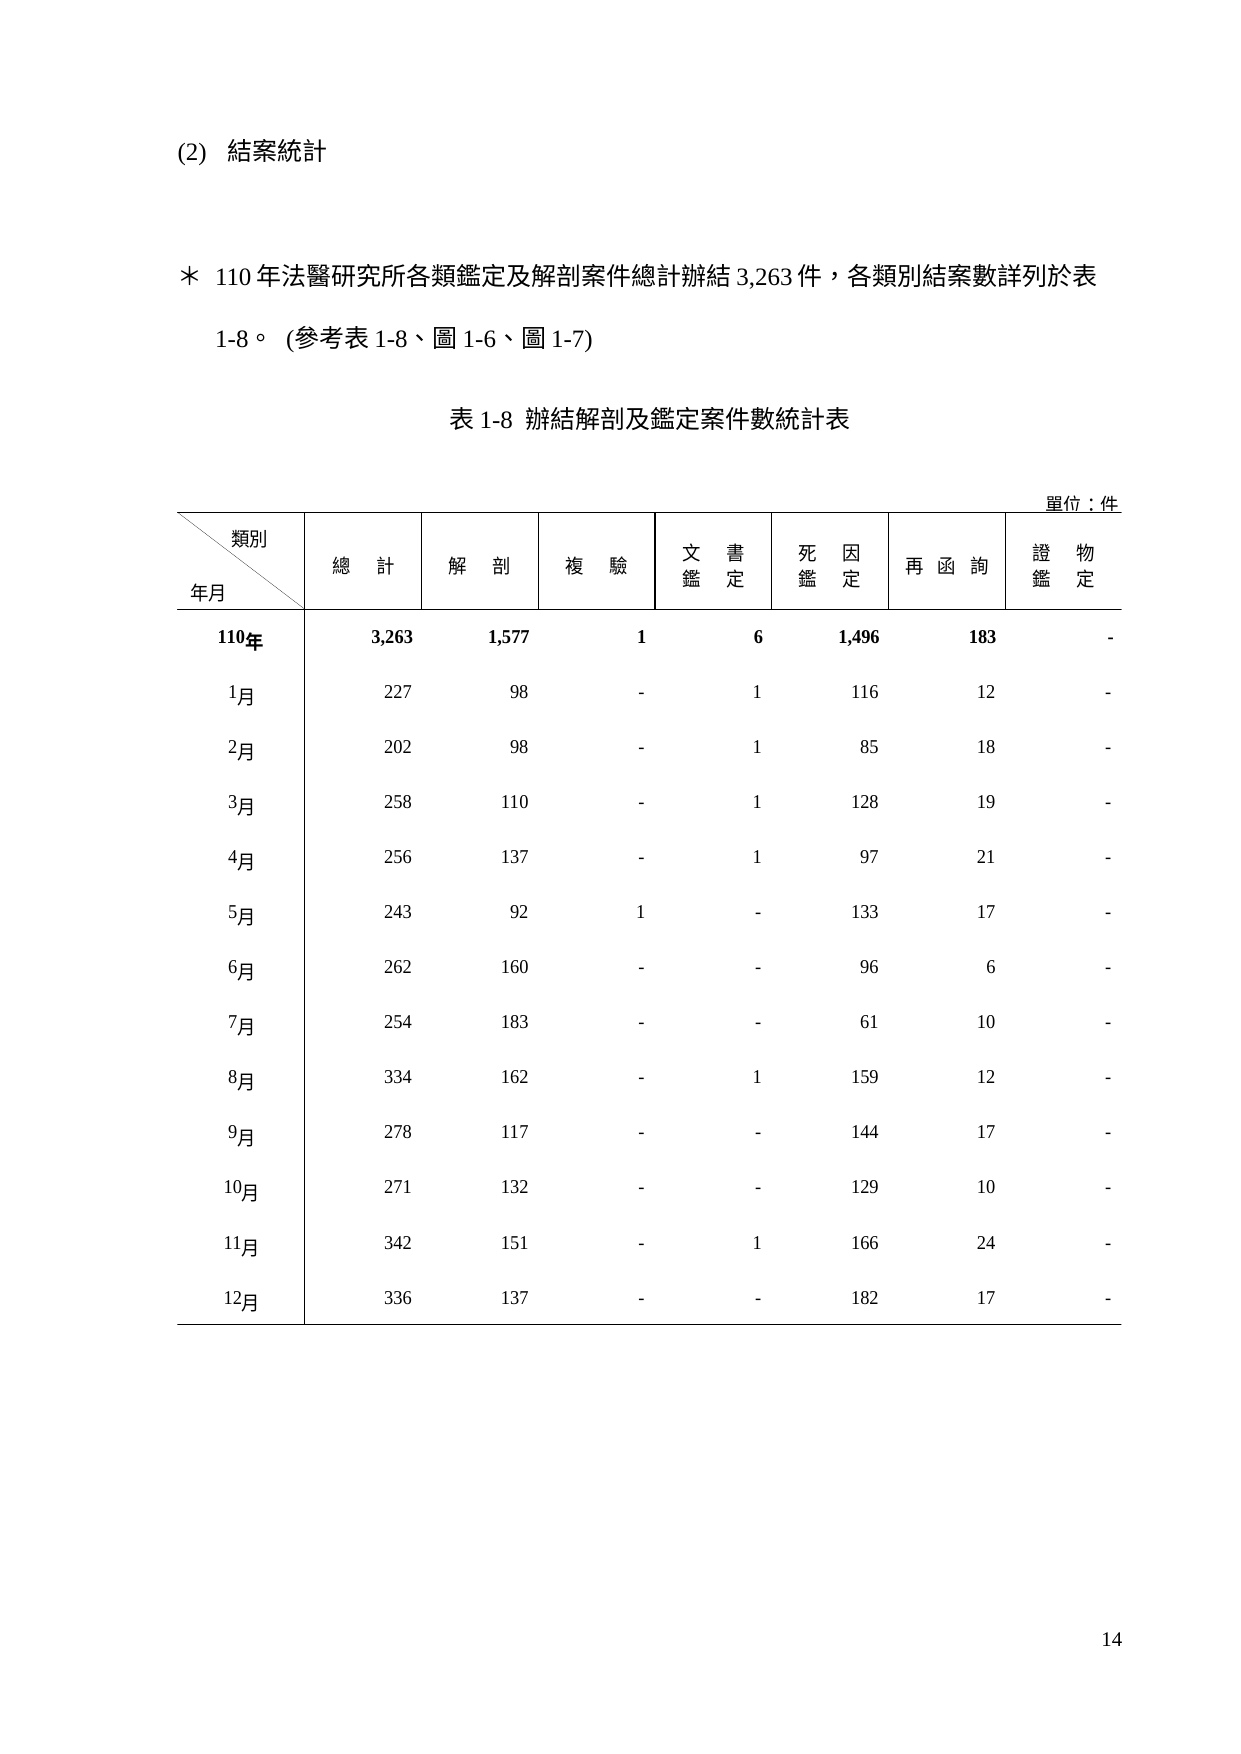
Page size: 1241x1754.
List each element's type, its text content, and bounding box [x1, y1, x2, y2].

list 結案統計 [177, 108, 1122, 170]
text ＊ 110年法醫研究所各類鑑定及解剖案件總計辦結3,263件，各類別結案數詳列於表1-8。 (參考表1-8、圖1-6、圖1-7) [177, 233, 1122, 358]
text 表1-8 辦結解剖及鑑定案件數統計表 [177, 376, 1122, 439]
